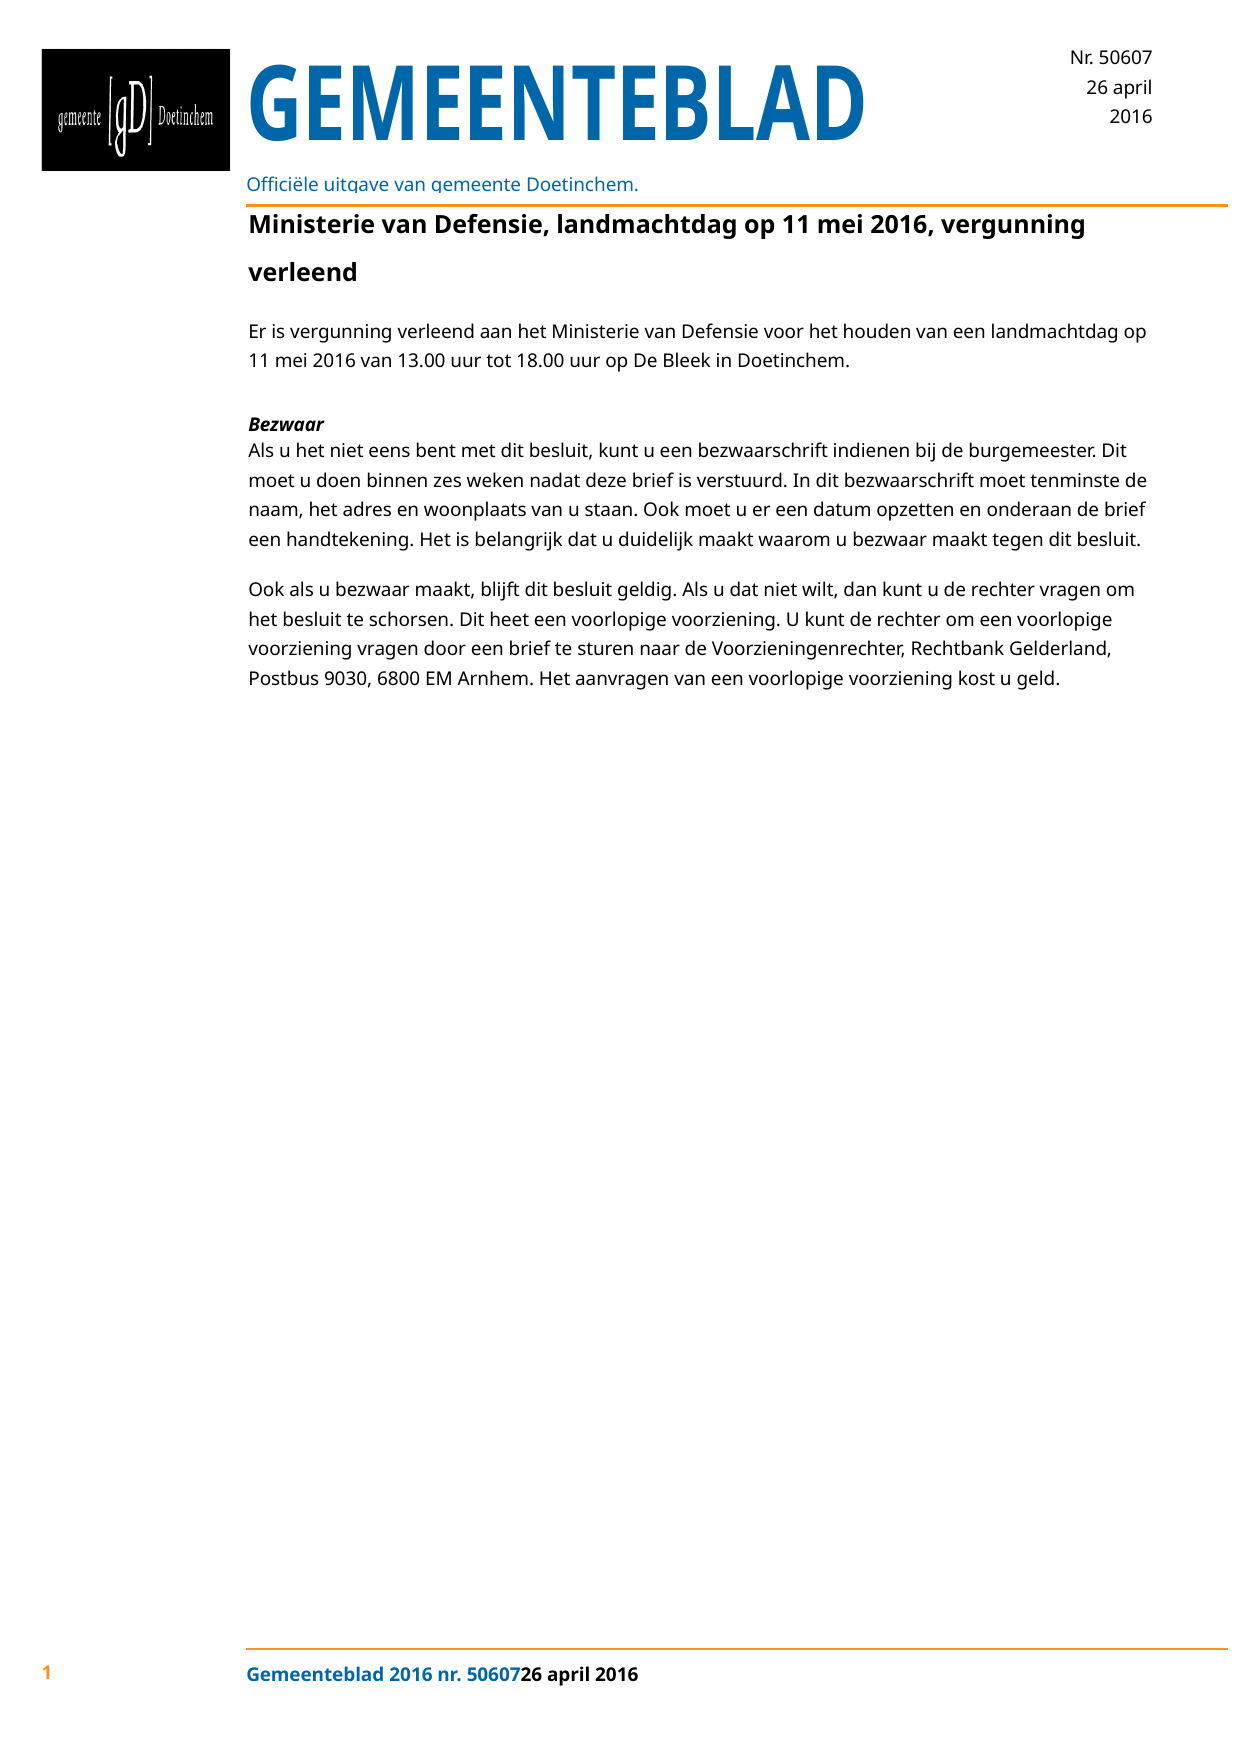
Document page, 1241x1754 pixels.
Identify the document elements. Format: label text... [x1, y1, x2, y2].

picture [41, 47, 231, 172]
text Als u het niet eens bent met dit besluit, kunt u een bezwaarschrift indienen bij de burgemeester. Dit moet u doen binnen zes weken nadat deze brief is verstuurd. In dit bezwaarschrift moet tenminste de naam, het adres en woonplaats van u staan. Ook moet u er een datum opzetten en onderaan de brief een handtekening. Het is belangrijk dat u duidelijk maakt waarom u bezwaar maakt tegen dit besluit. [248, 437, 1152, 552]
text Ministerie van Defensie, landmachtdag op 11 mei 2016, vergunning verleend [248, 207, 1152, 288]
text Er is vergunning verleend aan het Ministerie van Defensie voor het houden van een landmachtdag op 11 mei 2016 van 13.00 uur tot 18.00 uur op De Bleek in Doetinchem. [248, 318, 1152, 373]
text Ook als u bezwaar maakt, blijft dit besluit geldig. Als u dat niet wilt, dan kunt u de rechter vragen om het besluit te schorsen. Dit heet een voorlopige voorziening. U kunt de rechter om een voorlopige voorziening vragen door een brief te sturen naar de Voorzieningenrechter, Rechtbank Gelderland, Postbus 9030, 6800 EM Arnhem. Het aanvragen van een voorlopige voorziening kost u geld. [248, 576, 1152, 691]
text Bezwaar [248, 411, 1152, 437]
